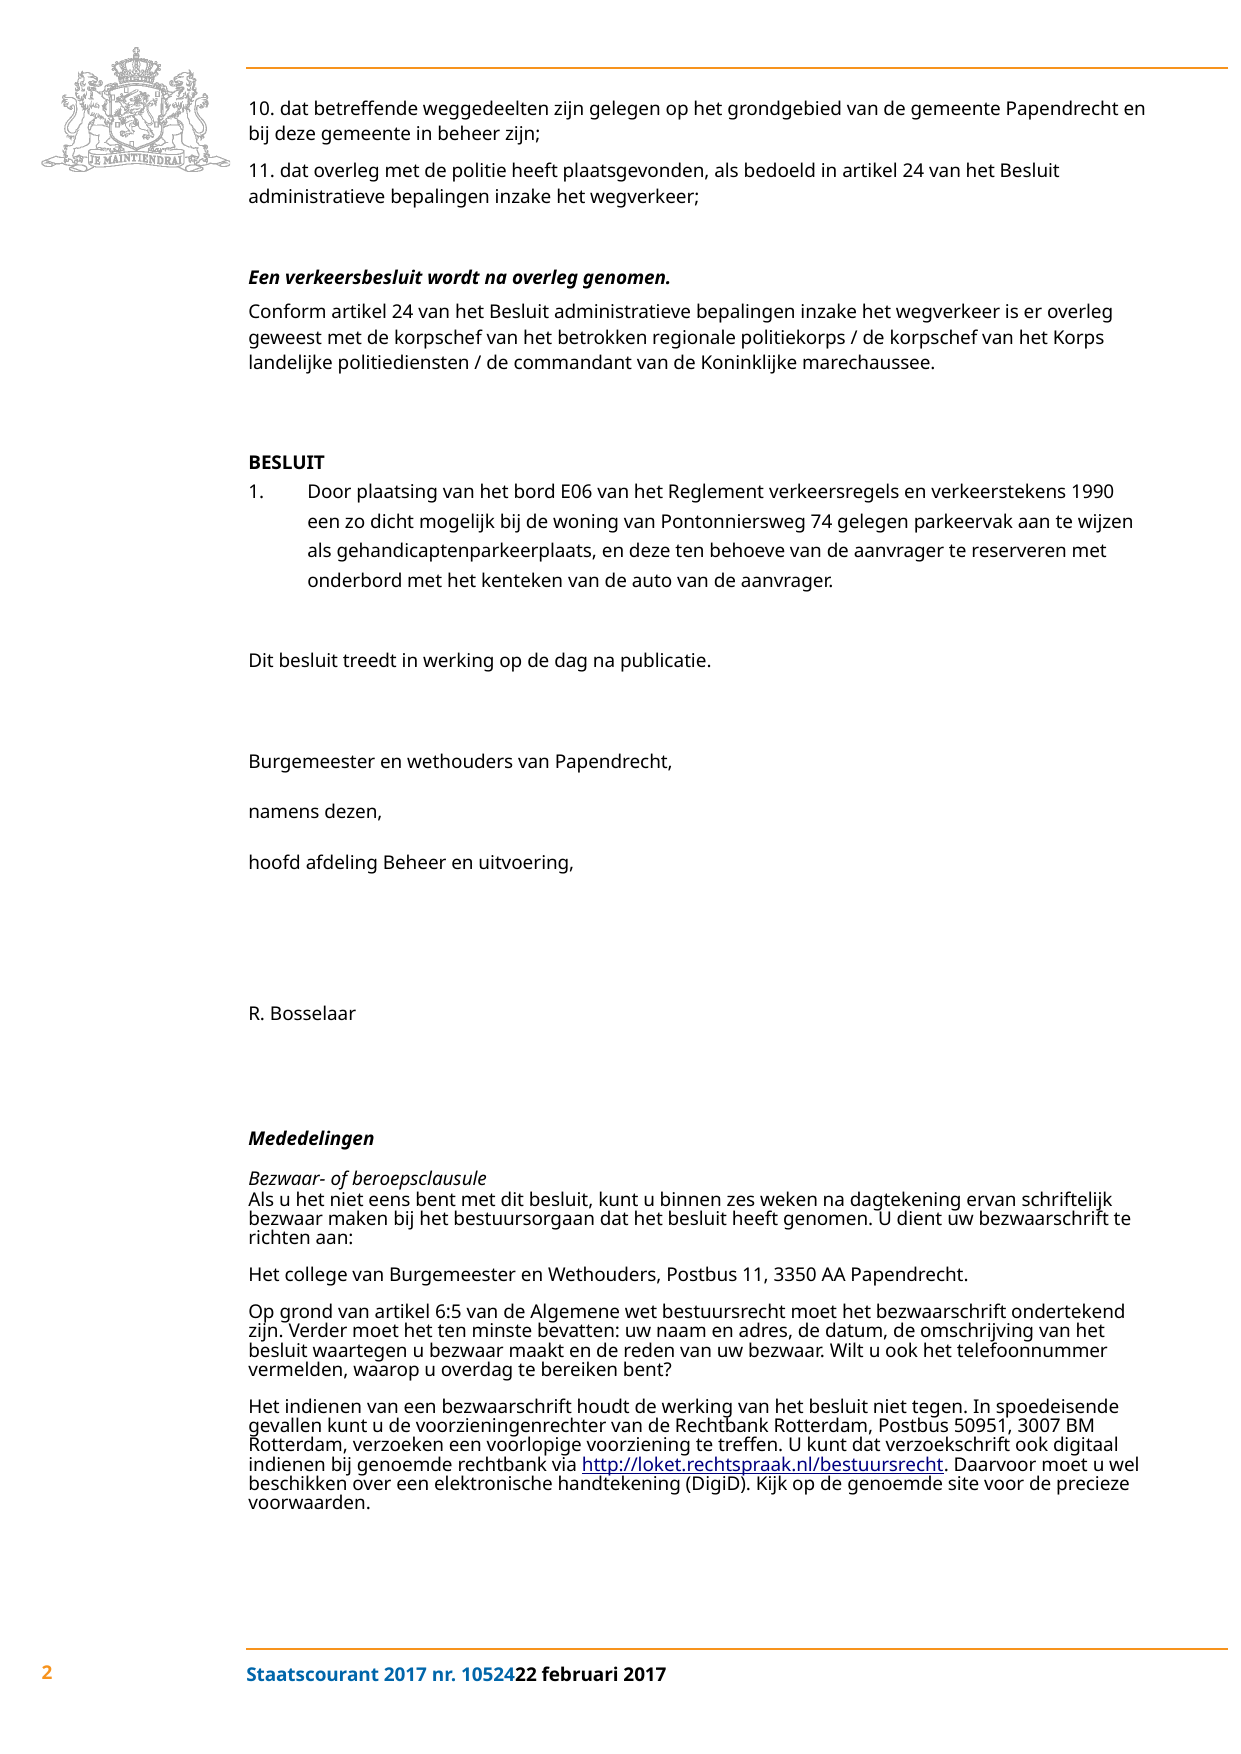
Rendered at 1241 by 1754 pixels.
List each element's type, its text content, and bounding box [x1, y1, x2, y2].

text Conform artikel 24 van het Besluit administratieve bepalingen inzake het wegverkeer is er overleg geweest met de korpschef van het betrokken regionale politiekorps / de korpschef van het Korps landelijke politiediensten / de commandant van de Koninklijke marechaussee. [248, 298, 1152, 375]
text Mededelingen [248, 1126, 1152, 1151]
text BESLUIT [248, 449, 1152, 475]
text Het indienen van een bezwaarschrift houdt de werking van het besluit niet tegen. In spoedeisende gevallen kunt u de voorzieningenrechter van de Rechtbank Rotterdam, Postbus 50951, 3007 BM Rotterdam, verzoeken een voorlopige voorziening te treffen. U kunt dat verzoekschrift ook digitaal indienen bij genoemde rechtbank via http://loket.rechtspraak.nl/bestuursrecht. Daarvoor moet u wel beschikken over een elektronische handtekening (DigiD). Kijk op de genoemde site voor de precieze voorwaarden. [248, 1398, 1152, 1513]
text Op grond van artikel 6:5 van de Algemene wet bestuursrecht moet het bezwaarschrift ondertekend zijn. Verder moet het ten minste bevatten: uw naam en adres, de datum, de omschrijving van het besluit waartegen u bezwaar maakt en de reden van uw bezwaar. Wilt u ook het telefoonnummer vermelden, waarop u overdag te bereiken bent? [248, 1303, 1152, 1380]
text Een verkeersbesluit wordt na overleg genomen. [248, 264, 1152, 290]
text Het college van Burgemeester en Wethouders, Postbus 11, 3350 AA Papendrecht. [248, 1266, 1152, 1285]
text Dit besluit treedt in werking op de dag na publicatie. [248, 647, 1152, 673]
text Als u het niet eens bent met dit besluit, kunt u binnen zes weken na dagtekening ervan schriftelijk bezwaar maken bij het bestuursorgaan dat het besluit heeft genomen. U dient uw bezwaarschrift te richten aan: [248, 1191, 1152, 1248]
text namens dezen, [248, 798, 1152, 824]
text 10. dat betreffende weggedeelten zijn gelegen op het grondgebied van de gemeente Papendrecht en bij deze gemeente in beheer zijn; [248, 95, 1152, 146]
text 11. dat overleg met de politie heeft plaatsgevonden, als bedoeld in artikel 24 van het Besluit administratieve bepalingen inzake het wegverkeer; [248, 157, 1152, 209]
text R. Bosselaar [248, 1000, 1152, 1026]
picture [41, 47, 231, 172]
list Door plaatsing van het bord E06 van het Reglement verkeersregels en verkeerstekens 1990 een zo dicht mogelijk bij de woning van Pontonniersweg 74 gelegen parkeervak aan te wijzen als gehandicaptenparkeerplaats, en deze ten behoeve van de aanvrager te reserveren met onderbord met het kenteken van de auto van de aanvrager. [248, 478, 1152, 593]
text Burgemeester en wethouders van Papendrecht, [248, 748, 1152, 774]
text hoofd afdeling Beheer en uitvoering, [248, 849, 1152, 875]
text Bezwaar- of beroepsclausule [248, 1165, 1152, 1191]
